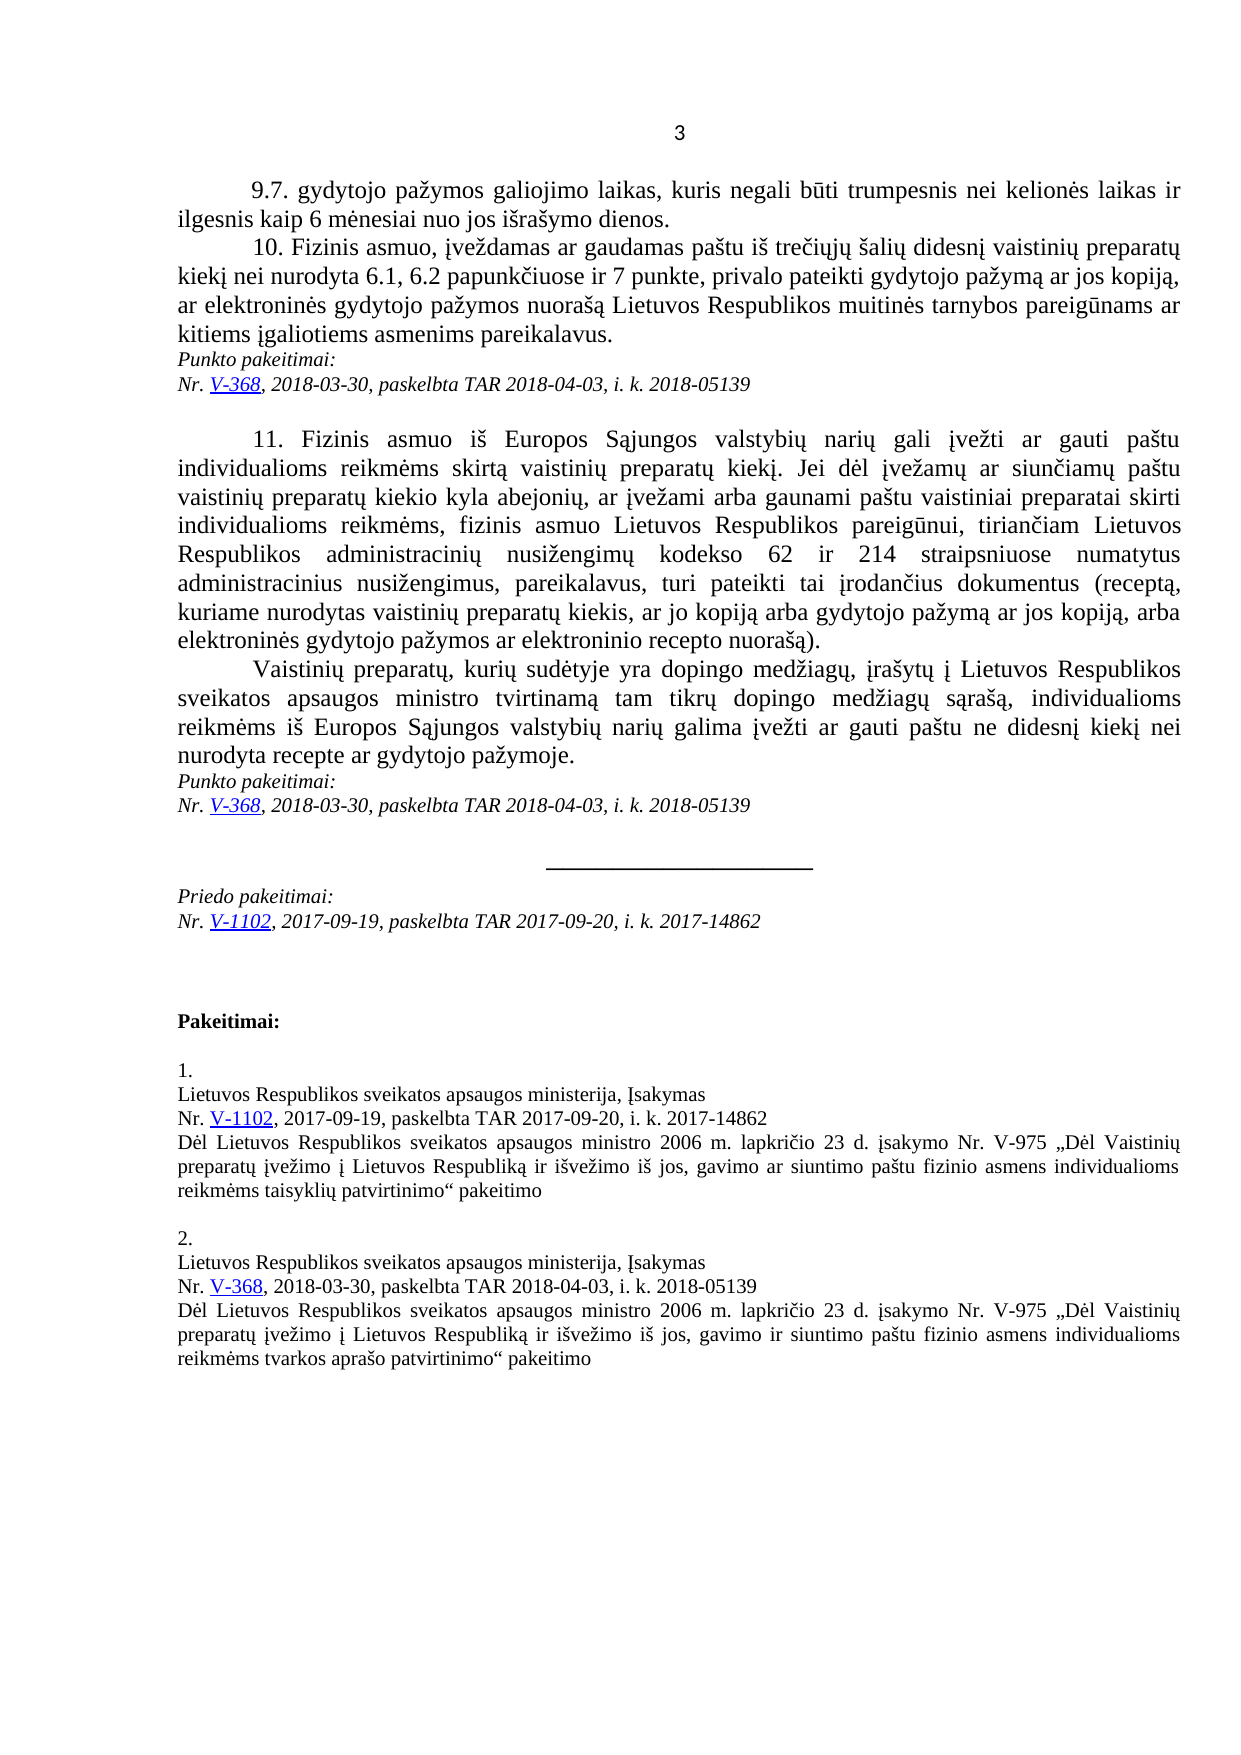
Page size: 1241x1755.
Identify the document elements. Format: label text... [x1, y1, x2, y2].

text Nr. V-368, 2018-03-30, paskelbta TAR 2018-04-03, i. k. 2018-05139 [177, 371, 1181, 396]
text 1. [177, 1058, 1181, 1082]
text Vaistinių preparatų, kurių sudėtyje yra dopingo medžiagų, įrašytų į Lietuvos Respublikos sveikatos apsaugos ministro tvirtinamą tam tikrų dopingo medžiagų sąrašą, individualioms reikmėms iš Europos Sąjungos valstybių narių galima įvežti ar gauti paštu ne didesnį kiekį nei nurodyta recepte ar gydytojo pažymoje. [177, 654, 1181, 769]
text Nr. V-368, 2018-03-30, paskelbta TAR 2018-04-03, i. k. 2018-05139 [177, 1274, 1181, 1298]
text 11. Fizinis asmuo iš Europos Sąjungos valstybių narių gali įvežti ar gauti paštu individualioms reikmėms skirtą vaistinių preparatų kiekį. Jei dėl įvežamų ar siunčiamų paštu vaistinių preparatų kiekio kyla abejonių, ar įvežami arba gaunami paštu vaistiniai preparatai skirti individualioms reikmėms, fizinis asmuo Lietuvos Respublikos pareigūnui, tiriančiam Lietuvos Respublikos administracinių nusižengimų kodekso 62 ir 214 straipsniuose numatytus administracinius nusižengimus, pareikalavus, turi pateikti tai įrodančius dokumentus (receptą, kuriame nurodytas vaistinių preparatų kiekis, ar jo kopiją arba gydytojo pažymą ar jos kopiją, arba elektroninės gydytojo pažymos ar elektroninio recepto nuorašą). [177, 424, 1181, 654]
text Punkto pakeitimai: [177, 347, 1181, 371]
text Priedo pakeitimai: [177, 884, 1181, 908]
text Nr. V-1102, 2017-09-19, paskelbta TAR 2017-09-20, i. k. 2017-14862 [177, 1106, 1181, 1130]
text Dėl Lietuvos Respublikos sveikatos apsaugos ministro 2006 m. lapkričio 23 d. įsakymo Nr. V-975 „Dėl Vaistinių preparatų įvežimo į Lietuvos Respubliką ir išvežimo iš jos, gavimo ar siuntimo paštu fizinio asmens individualioms reikmėms taisyklių patvirtinimo“ pakeitimo [177, 1130, 1181, 1202]
text Punkto pakeitimai: [177, 769, 1181, 793]
text Dėl Lietuvos Respublikos sveikatos apsaugos ministro 2006 m. lapkričio 23 d. įsakymo Nr. V-975 „Dėl Vaistinių preparatų įvežimo į Lietuvos Respubliką ir išvežimo iš jos, gavimo ir siuntimo paštu fizinio asmens individualioms reikmėms tvarkos aprašo patvirtinimo“ pakeitimo [177, 1298, 1181, 1370]
text Nr. V-368, 2018-03-30, paskelbta TAR 2018-04-03, i. k. 2018-05139 [177, 793, 1181, 817]
text Lietuvos Respublikos sveikatos apsaugos ministerija, Įsakymas [177, 1082, 1181, 1106]
text 10. Fizinis asmuo, įveždamas ar gaudamas paštu iš trečiųjų šalių didesnį vaistinių preparatų kiekį nei nurodyta 6.1, 6.2 papunkčiuose ir 7 punkte, privalo pateikti gydytojo pažymą ar jos kopiją, ar elektroninės gydytojo pažymos nuorašą Lietuvos Respublikos muitinės tarnybos pareigūnams ar kitiems įgaliotiems asmenims pareikalavus. [177, 232, 1181, 347]
text 2. [177, 1226, 1181, 1250]
text Lietuvos Respublikos sveikatos apsaugos ministerija, Įsakymas [177, 1250, 1181, 1274]
text Pakeitimai: [177, 1009, 1181, 1033]
text Nr. V-1102, 2017-09-19, paskelbta TAR 2017-09-20, i. k. 2017-14862 [177, 908, 1181, 933]
text –––––––––––––––– [177, 846, 1181, 884]
text 9.7. gydytojo pažymos galiojimo laikas, kuris negali būti trumpesnis nei kelionės laikas ir ilgesnis kaip 6 mėnesiai nuo jos išrašymo dienos. [177, 175, 1181, 232]
